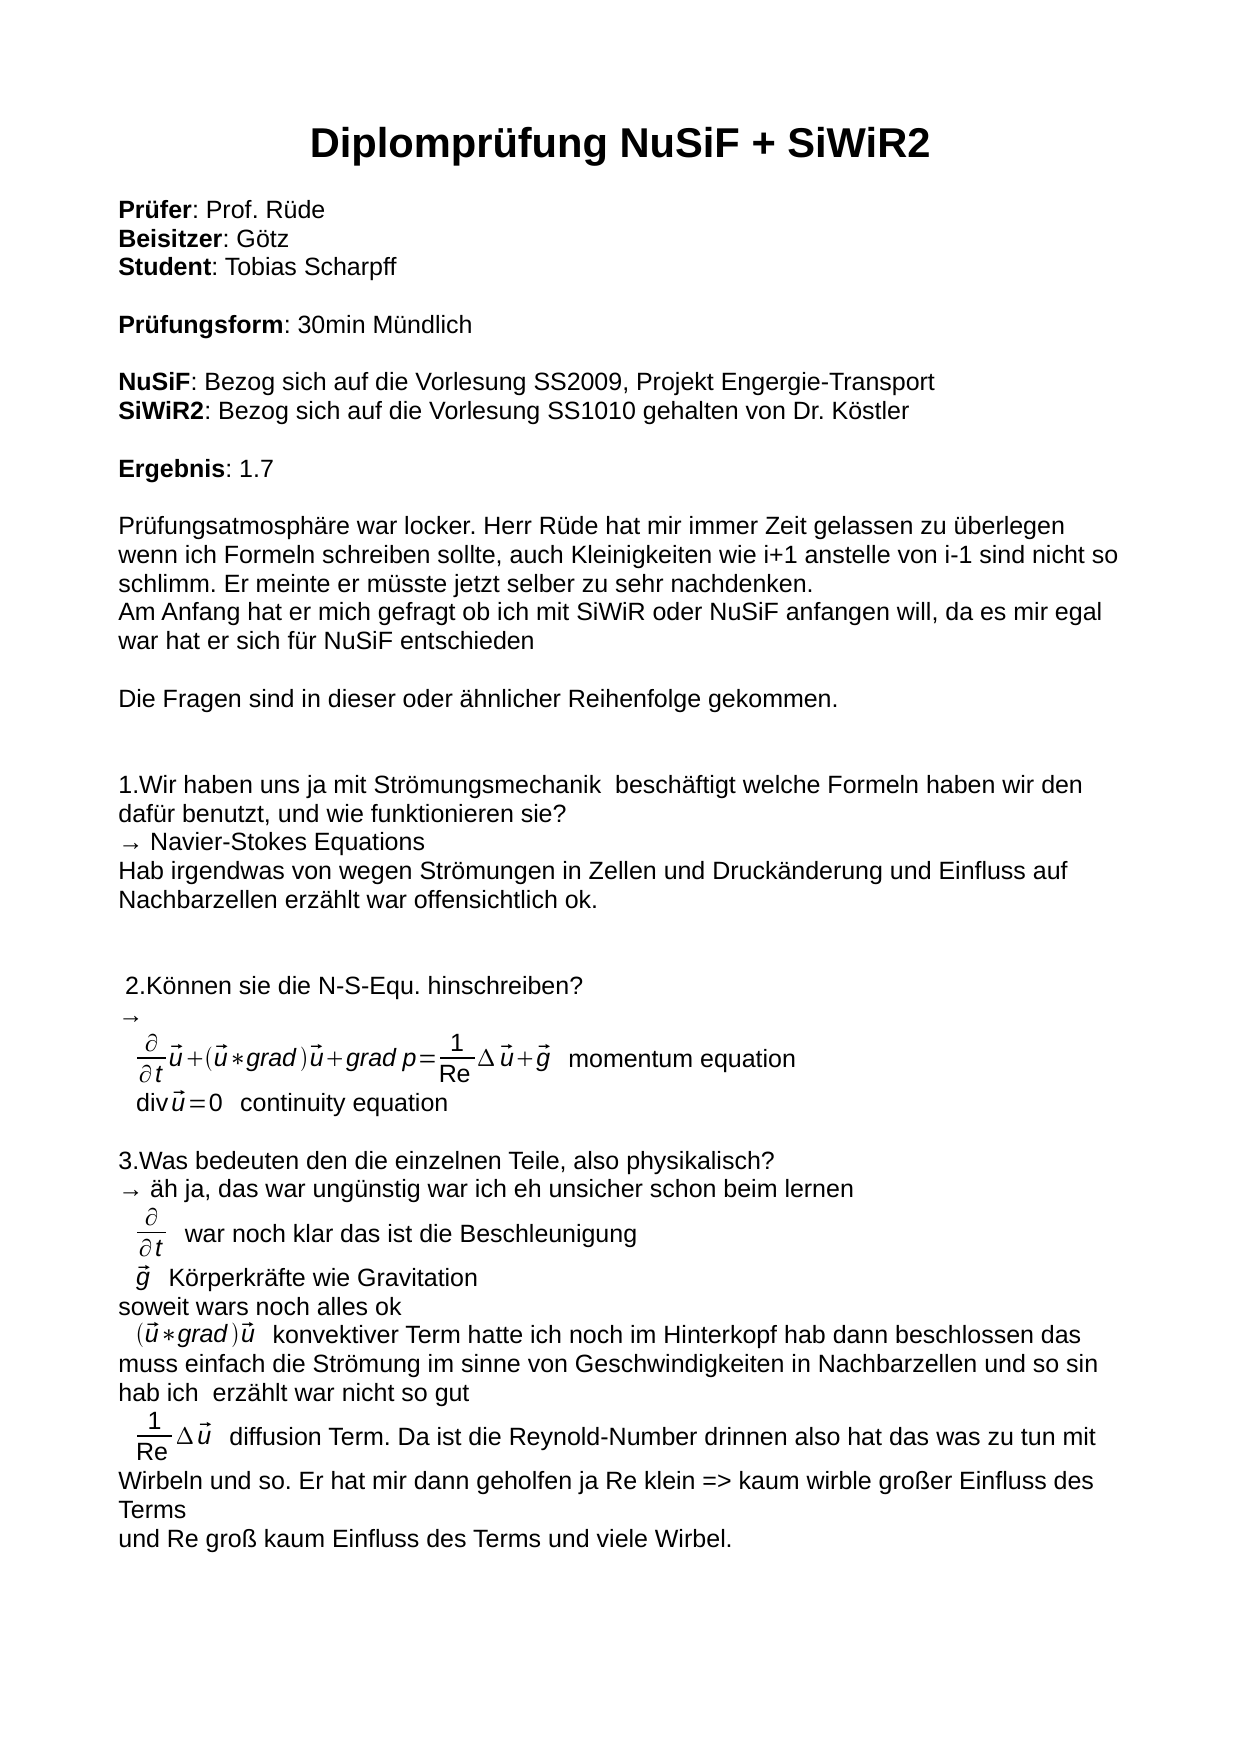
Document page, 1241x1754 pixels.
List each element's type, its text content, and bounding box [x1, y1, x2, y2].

text Prüfungsatmosphäre war locker. Herr Rüde hat mir immer Zeit gelassen zu überlegen wenn ich Formeln schreiben sollte, auch Kleinigkeiten wie i+1 anstelle von i-1 sind nicht so schlimm. Er meinte er müsste jetzt selber zu sehr nachdenken. [118, 511, 1122, 597]
text soweit wars noch alles ok [118, 1291, 1122, 1320]
text diffusion Term. Da ist die Reynold-Number drinnen also hat das was zu tun mit Wirbeln und so. Er hat mir dann geholfen ja Re klein => kaum wirble großer Einfluss des Terms [118, 1407, 1122, 1524]
text Prüfer: Prof. Rüde [118, 195, 1122, 223]
text 1.Wir haben uns ja mit Strömungsmechanik beschäftigt welche Formeln haben wir den dafür benutzt, und wie funktionieren sie? [118, 770, 1122, 827]
text Prüfungsform: 30min Mündlich [118, 310, 1122, 338]
text NuSiF: Bezog sich auf die Vorlesung SS2009, Projekt Engergie-Transport [118, 367, 1122, 396]
text → Navier-Stokes Equations [118, 827, 1122, 856]
text continuity equation [118, 1088, 1122, 1117]
text momentum equation [118, 1028, 1122, 1088]
text → [118, 1000, 1122, 1028]
text und Re groß kaum Einfluss des Terms und viele Wirbel. [118, 1524, 1122, 1552]
text Beisitzer: Götz [118, 223, 1122, 252]
text Student: Tobias Scharpff [118, 252, 1122, 281]
text Ergebnis: 1.7 [118, 453, 1122, 482]
text 3.Was bedeuten den die einzelnen Teile, also physikalisch? [118, 1146, 1122, 1174]
text Am Anfang hat er mich gefragt ob ich mit SiWiR oder NuSiF anfangen will, da es mir egal war hat er sich für NuSiF entschieden [118, 597, 1122, 655]
text Die Fragen sind in dieser oder ähnlicher Reihenfolge gekommen. [118, 683, 1122, 712]
text Hab irgendwas von wegen Strömungen in Zellen und Druckänderung und Einfluss auf Nachbarzellen erzählt war offensichtlich ok. [118, 856, 1122, 913]
text Körperkräfte wie Gravitation [118, 1263, 1122, 1291]
text konvektiver Term hatte ich noch im Hinterkopf hab dann beschlossen das muss einfach die Strömung im sinne von Geschwindigkeiten in Nachbarzellen und so sin hab ich erzählt war nicht so gut [118, 1320, 1122, 1407]
text SiWiR2: Bezog sich auf die Vorlesung SS1010 gehalten von Dr. Köstler [118, 396, 1122, 425]
text Diplomprüfung NuSiF + SiWiR2 [118, 118, 1122, 166]
text war noch klar das ist die Beschleunigung [118, 1203, 1122, 1263]
text → äh ja, das war ungünstig war ich eh unsicher schon beim lernen [118, 1174, 1122, 1203]
text 2.Können sie die N-S-Equ. hinschreiben? [118, 971, 1122, 1000]
